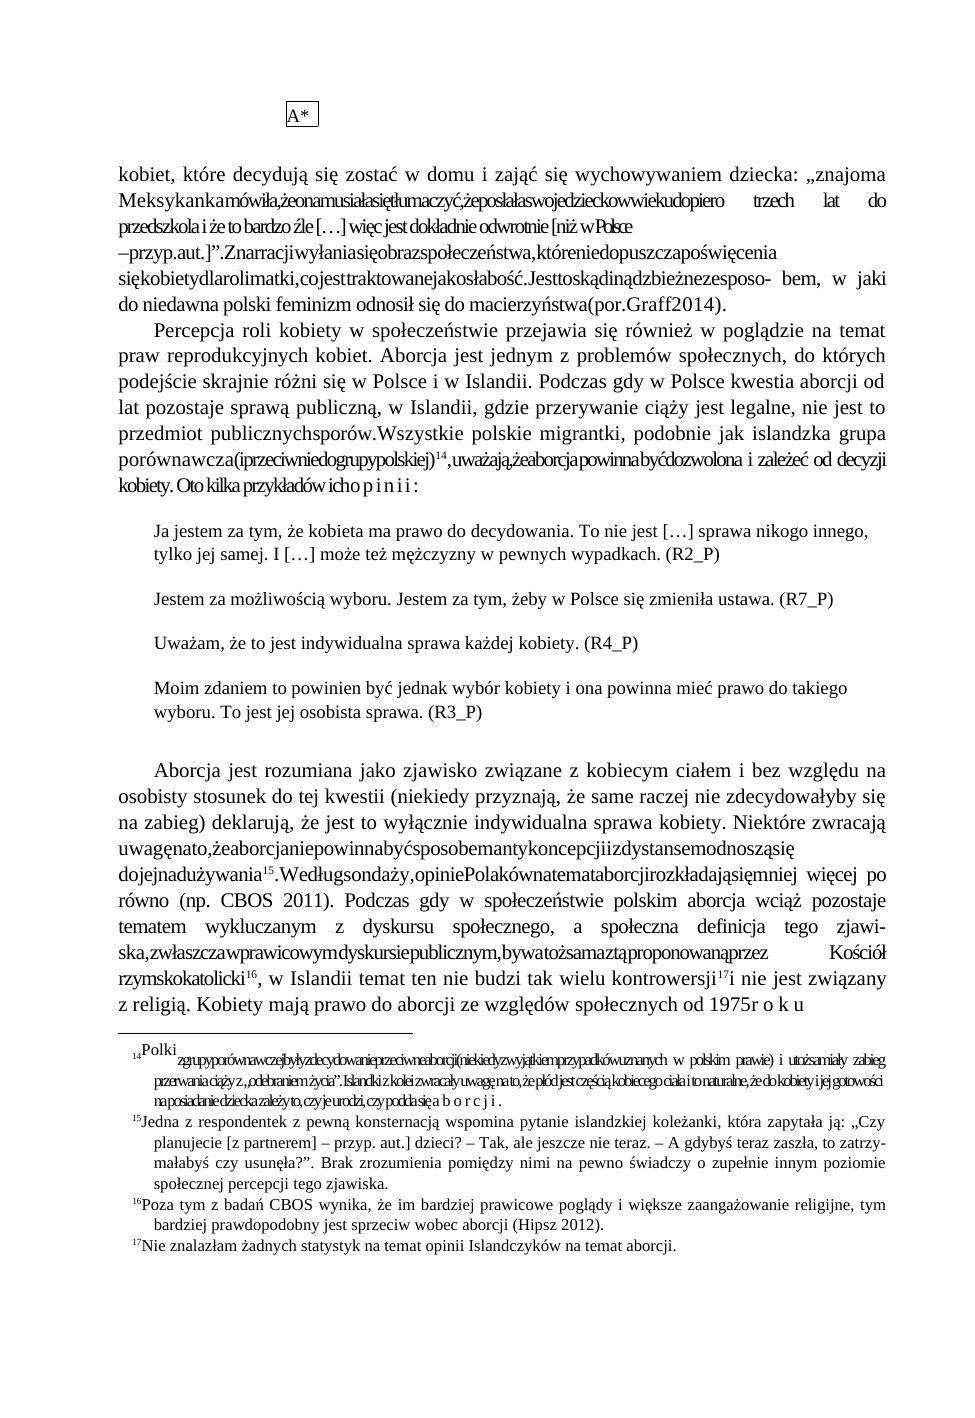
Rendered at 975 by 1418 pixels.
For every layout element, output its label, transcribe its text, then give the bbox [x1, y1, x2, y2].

text Aborcja jest rozumiana jako zjawisko związane z kobiecym ciałem i bez względu na osobisty stosunek do tej kwestii (niekiedy przyznają, że same raczej nie zdecydowałyby się na zabieg) deklarują, że jest to wyłącznie indywidualna sprawa kobiety. Niektóre zwracają uwagęnato,żeaborcjaniepowinnabyćsposobemantykoncepcjiizdystansemodnosząsię dojejnadużywania15.Wedługsondaży,opiniePolakównatemataborcjirozkładająsięmniej więcej po równo (np. CBOS 2011). Podczas gdy w społeczeństwie polskim aborcja wciąż pozostaje tematem wykluczanym z dyskursu społecznego, a społeczna definicja tego zjawi- ska,zwłaszczawprawicowymdyskursiepublicznym,bywatożsamaztąproponowanąprzez Kościół rzymskokatolicki16, w Islandii temat ten nie budzi tak wielu kontrowersji17i nie jest związany z religią. Kobiety mają prawo do aborcji ze względów społecznych od 1975roku [118, 758, 887, 1016]
text 14Polkizgrupyporównawczejbyłyzdecydowanieprzeciwneaborcji(niekiedyzwyjątkiemprzypadkówuznanych w polskim prawie) i utożsamiały zabieg przerwania ciąży z „odebraniem życia”. Islandki z kolei zwracały uwagę na to, że płód jest częścią kobiecego ciała i to naturalne, że do kobiety i jej gotowości na posiadanie dziecka zależy to, czy je urodzi, czy podda sięaborcji. [132, 1039, 887, 1110]
text 15Jedna z respondentek z pewną konsternacją wspomina pytanie islandzkiej koleżanki, która zapytała ją: „Czy planujecie [z partnerem] – przyp. aut.] dzieci? – Tak, ale jeszcze nie teraz. – A gdybyś teraz zaszła, to zatrzy- małabyś czy usunęła?”. Brak zrozumienia pomiędzy nimi na pewno świadczy o zupełnie innym poziomie społecznej percepcji tego zjawiska. [132, 1112, 887, 1193]
text A* [287, 105, 318, 126]
text Percepcja roli kobiety w społeczeństwie przejawia się również w poglądzie na temat praw reprodukcyjnych kobiet. Aborcja jest jednym z problemów społecznych, do których podejście skrajnie różni się w Polsce i w Islandii. Podczas gdy w Polsce kwestia aborcji od lat pozostaje sprawą publiczną, w Islandii, gdzie przerywanie ciąży jest legalne, nie jest to przedmiot publicznychsporów.Wszystkie polskie migrantki, podobnie jak islandzka grupa porównawcza(iprzeciwniedogrupypolskiej)14,uważają,żeaborcjapowinnabyćdozwolona i zależeć od decyzji kobiety. Oto kilka przykładów ichopinii: [118, 317, 887, 497]
text 16Poza tym z badań CBOS wynika, że im bardziej prawicowe poglądy i większe zaangażowanie religijne, tym bardziej prawdopodobny jest sprzeciw wobec aborcji (Hipsz 2012). [132, 1194, 887, 1234]
text Moim zdaniem to powinien być jednak wybór kobiety i ona powinna mieć prawo do takiego wyboru. To jest jej osobista sprawa. (R3_P) [153, 677, 898, 722]
text –przyp.aut.]”.Znarracjiwyłaniasięobrazspołeczeństwa,któreniedopuszczapoświęcenia siękobietydlarolimatki,cojesttraktowanejakosłabość.Jesttoskądinądzbieżnezesposo- bem, w jaki do niedawna polski feminizm odnosił się do macierzyństwa(por.Graff2014). [118, 240, 887, 316]
text Jestem za możliwością wyboru. Jestem za tym, żeby w Polsce się zmieniła ustawa. (R7_P) Uważam, że to jest indywidualna sprawa każdej kobiety. (R4_P) [153, 587, 898, 653]
text Ja jestem za tym, że kobieta ma prawo do decydowania. To nie jest […] sprawa nikogo innego, tylko jej samej. I […] może też mężczyzny w pewnych wypadkach. (R2_P) [153, 519, 898, 565]
text 17Nie znalazłam żadnych statystyk na temat opinii Islandczyków na temat aborcji. [132, 1236, 898, 1255]
text kobiet, które decydują się zostać w domu i zająć się wychowywaniem dziecka: „znajoma Meksykankamówiła,żeonamusiałasiętłumaczyć,żeposłałaswojedzieckowwiekudopiero trzech lat do przedszkola i że to bardzo źle […] więc jest dokładnie odwrotnie [niż wPolsce [118, 162, 887, 238]
